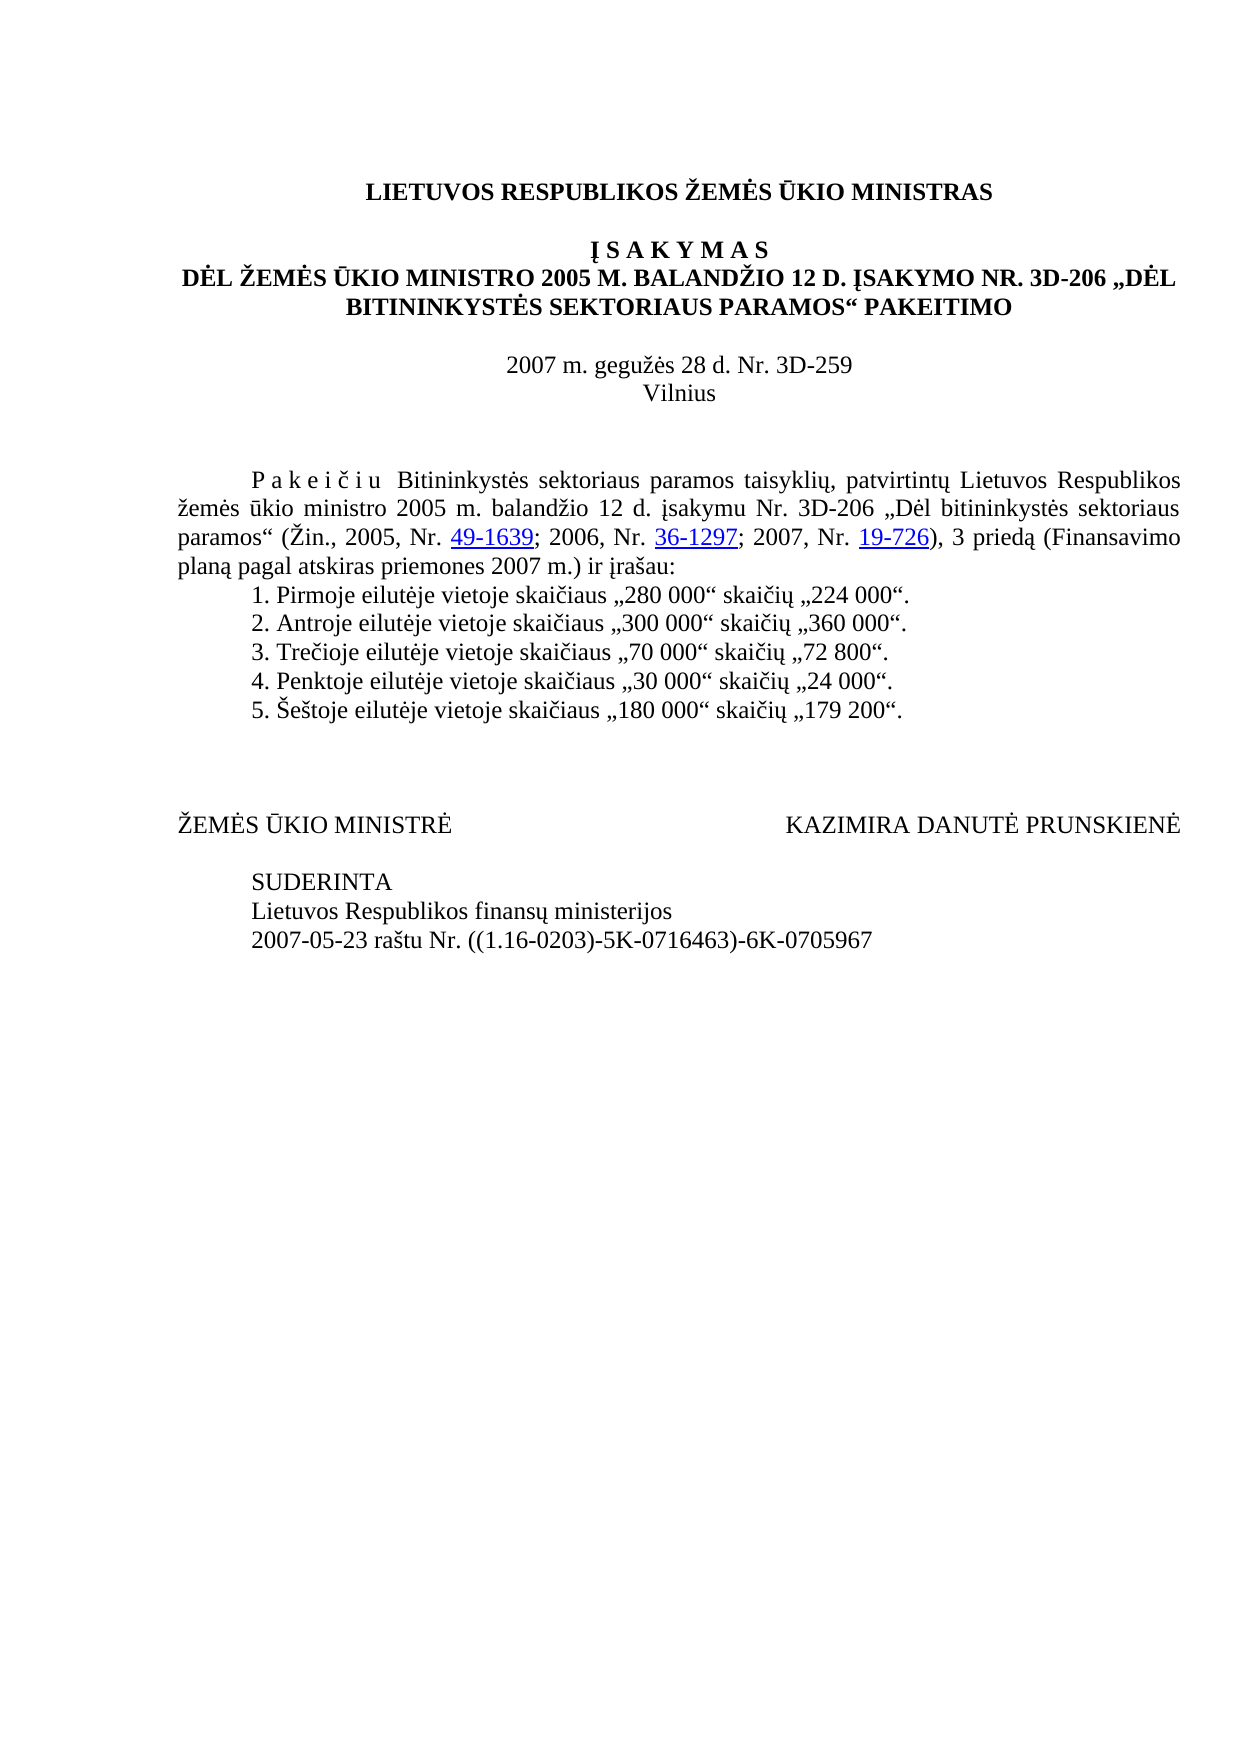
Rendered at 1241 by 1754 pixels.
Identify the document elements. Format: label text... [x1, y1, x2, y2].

text ŽEMĖS ŪKIO MINISTRĖ KAZIMIRA DANUTĖ PRUNSKIENĖ [177, 810, 1181, 838]
text SUDERINTA [177, 867, 1181, 896]
text Vilnius [177, 378, 1181, 407]
text Į S A K Y M A S [177, 235, 1181, 263]
text 2. Antroje eilutėje vietoje skaičiaus „300 000“ skaičių „360 000“. [177, 608, 1181, 637]
text LIETUVOS RESPUBLIKOS ŽEMĖS ŪKIO MINISTRAS [177, 177, 1181, 206]
text 2007 m. gegužės 28 d. Nr. 3D-259 [177, 350, 1181, 378]
text 5. Šeštoje eilutėje vietoje skaičiaus „180 000“ skaičių „179 200“. [177, 695, 1181, 723]
text 2007-05-23 raštu Nr. ((1.16-0203)-5K-0716463)-6K-0705967 [177, 925, 1181, 953]
text 1. Pirmoje eilutėje vietoje skaičiaus „280 000“ skaičių „224 000“. [177, 580, 1181, 608]
text 4. Penktoje eilutėje vietoje skaičiaus „30 000“ skaičių „24 000“. [177, 666, 1181, 695]
text 3. Trečioje eilutėje vietoje skaičiaus „70 000“ skaičių „72 800“. [177, 637, 1181, 666]
text Pakeičiu Bitininkystės sektoriaus paramos taisyklių, patvirtintų Lietuvos Respublikos žemės ūkio ministro 2005 m. balandžio 12 d. įsakymu Nr. 3D-206 „Dėl bitininkystės sektoriaus paramos“ (Žin., 2005, Nr. 49-1639; 2006, Nr. 36-1297; 2007, Nr. 19-726), 3 priedą (Finansavimo planą pagal atskiras priemones 2007 m.) ir įrašau: [177, 465, 1181, 580]
text Lietuvos Respublikos finansų ministerijos [177, 896, 1181, 925]
text DĖL ŽEMĖS ŪKIO MINISTRO 2005 M. BALANDŽIO 12 D. ĮSAKYMO NR. 3D-206 „DĖL BITININKYSTĖS SEKTORIAUS PARAMOS“ PAKEITIMO [177, 263, 1181, 321]
